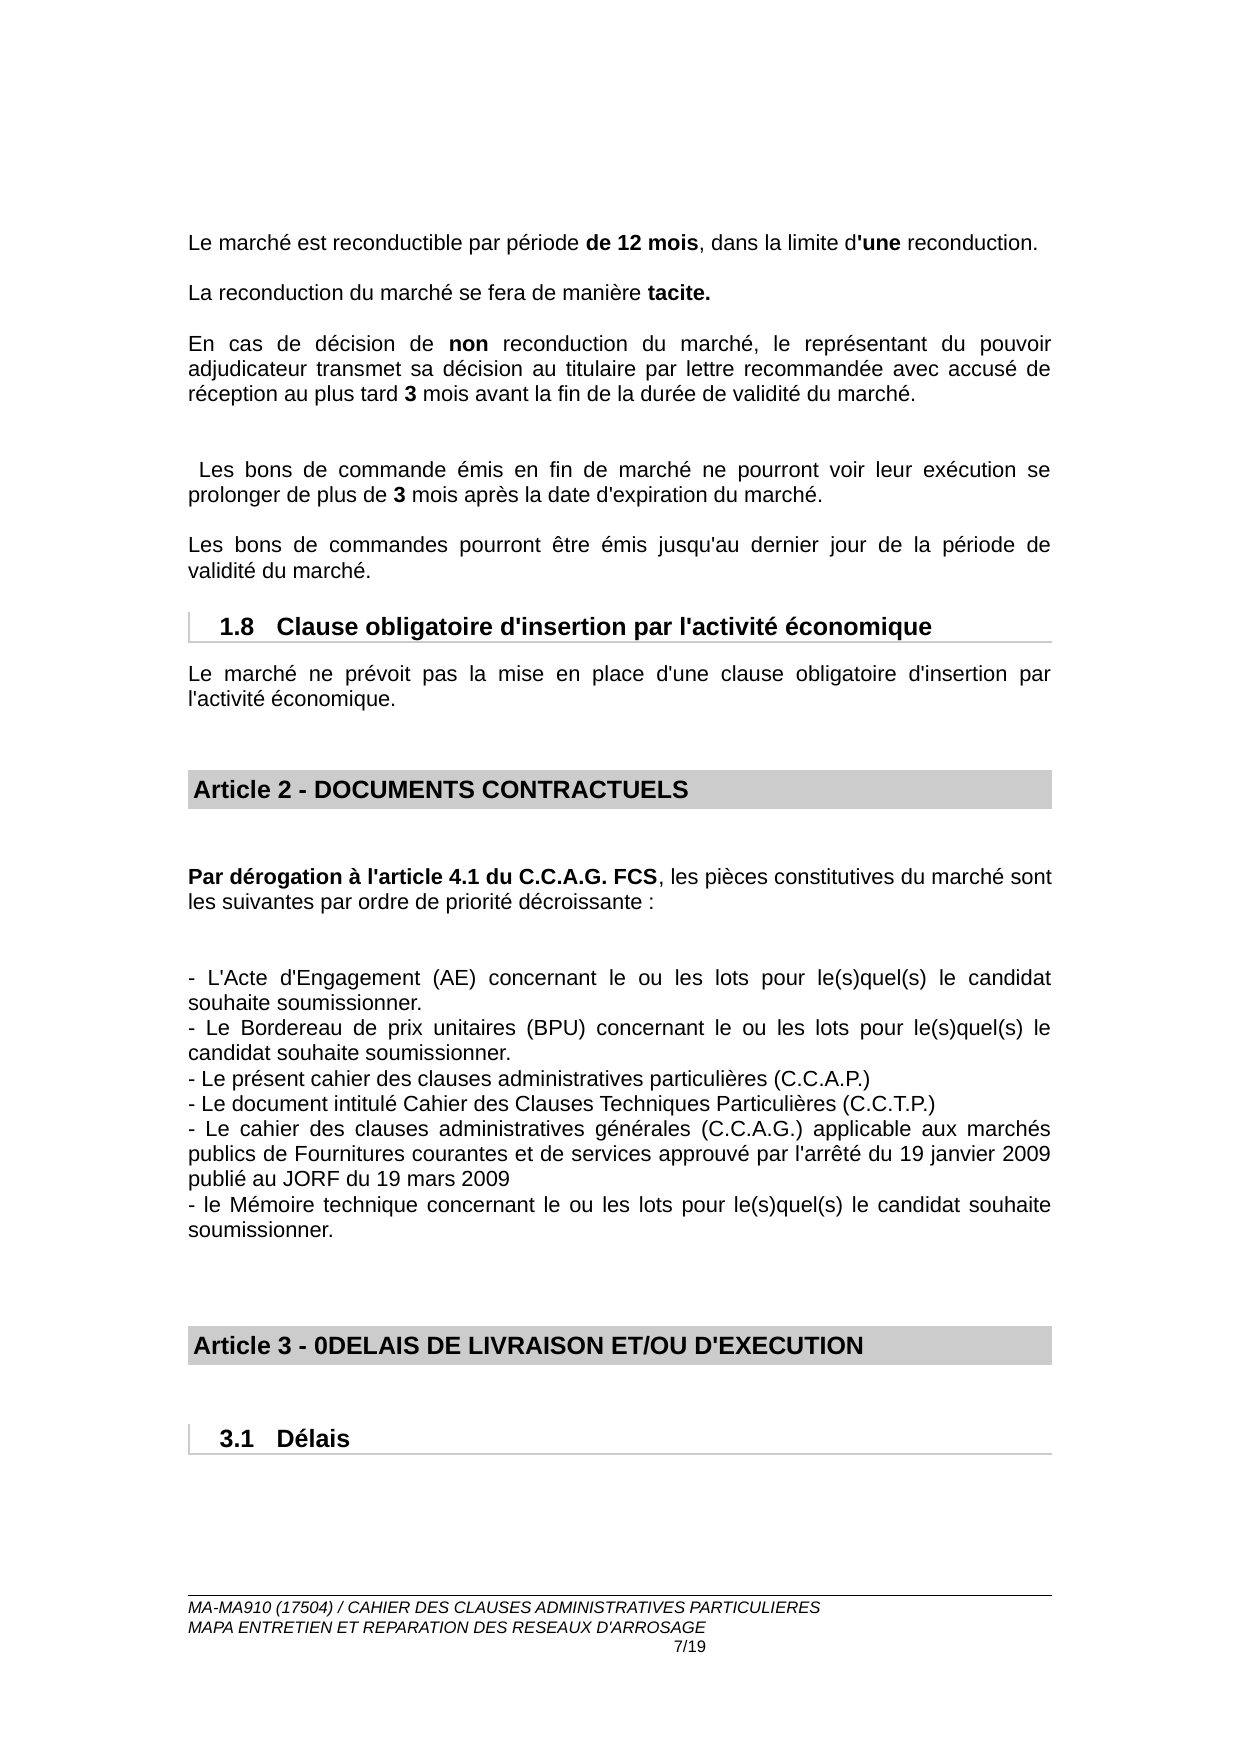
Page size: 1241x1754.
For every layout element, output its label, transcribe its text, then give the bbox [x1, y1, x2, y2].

text La reconduction du marché se fera de manière tacite. [188, 280, 1052, 305]
text - Le cahier des clauses administratives générales (C.C.A.G.) applicable aux marchés publics de Fournitures courantes et de services approuvé par l'arrêté du 19 janvier 2009 publié au JORF du 19 mars 2009 [188, 1116, 1052, 1192]
text En cas de décision de non reconduction du marché, le représentant du pouvoir adjudicateur transmet sa décision au titulaire par lettre recommandée avec accusé de réception au plus tard 3 mois avant la fin de la durée de validité du marché. [188, 331, 1052, 406]
text Les bons de commandes pourront être émis jusqu'au dernier jour de la période de validité du marché. [188, 532, 1052, 583]
text - Le Bordereau de prix unitaires (BPU) concernant le ou les lots pour le(s)quel(s) le candidat souhaite soumissionner. [188, 1015, 1052, 1066]
subtitle DOCUMENTS CONTRACTUELS [190, 772, 1050, 807]
subtitle 0DELAIS DE LIVRAISON ET/OU D'EXECUTION [190, 1328, 1050, 1363]
text Le marché est reconductible par période de 12 mois, dans la limite d'une reconduction. [188, 230, 1052, 255]
subtitle Clause obligatoire d'insertion par l'activité économique [190, 612, 1052, 641]
text Le marché ne prévoit pas la mise en place d'une clause obligatoire d'insertion par l'activité économique. [188, 661, 1052, 711]
text Par dérogation à l'article 4.1 du C.C.A.G. FCS, les pièces constitutives du marché sont les suivantes par ordre de priorité décroissante : [188, 864, 1052, 914]
text Les bons de commande émis en fin de marché ne pourront voir leur exécution se prolonger de plus de 3 mois après la date d'expiration du marché. [188, 457, 1052, 507]
text - le Mémoire technique concernant le ou les lots pour le(s)quel(s) le candidat souhaite soumissionner. [188, 1192, 1052, 1242]
text - Le présent cahier des clauses administratives particulières (C.C.A.P.) [188, 1066, 1052, 1091]
text - Le document intitulé Cahier des Clauses Techniques Particulières (C.C.T.P.) [188, 1091, 1052, 1116]
text - L'Acte d'Engagement (AE) concernant le ou les lots pour le(s)quel(s) le candidat souhaite soumissionner. [188, 965, 1052, 1015]
subtitle Délais [190, 1424, 1052, 1453]
